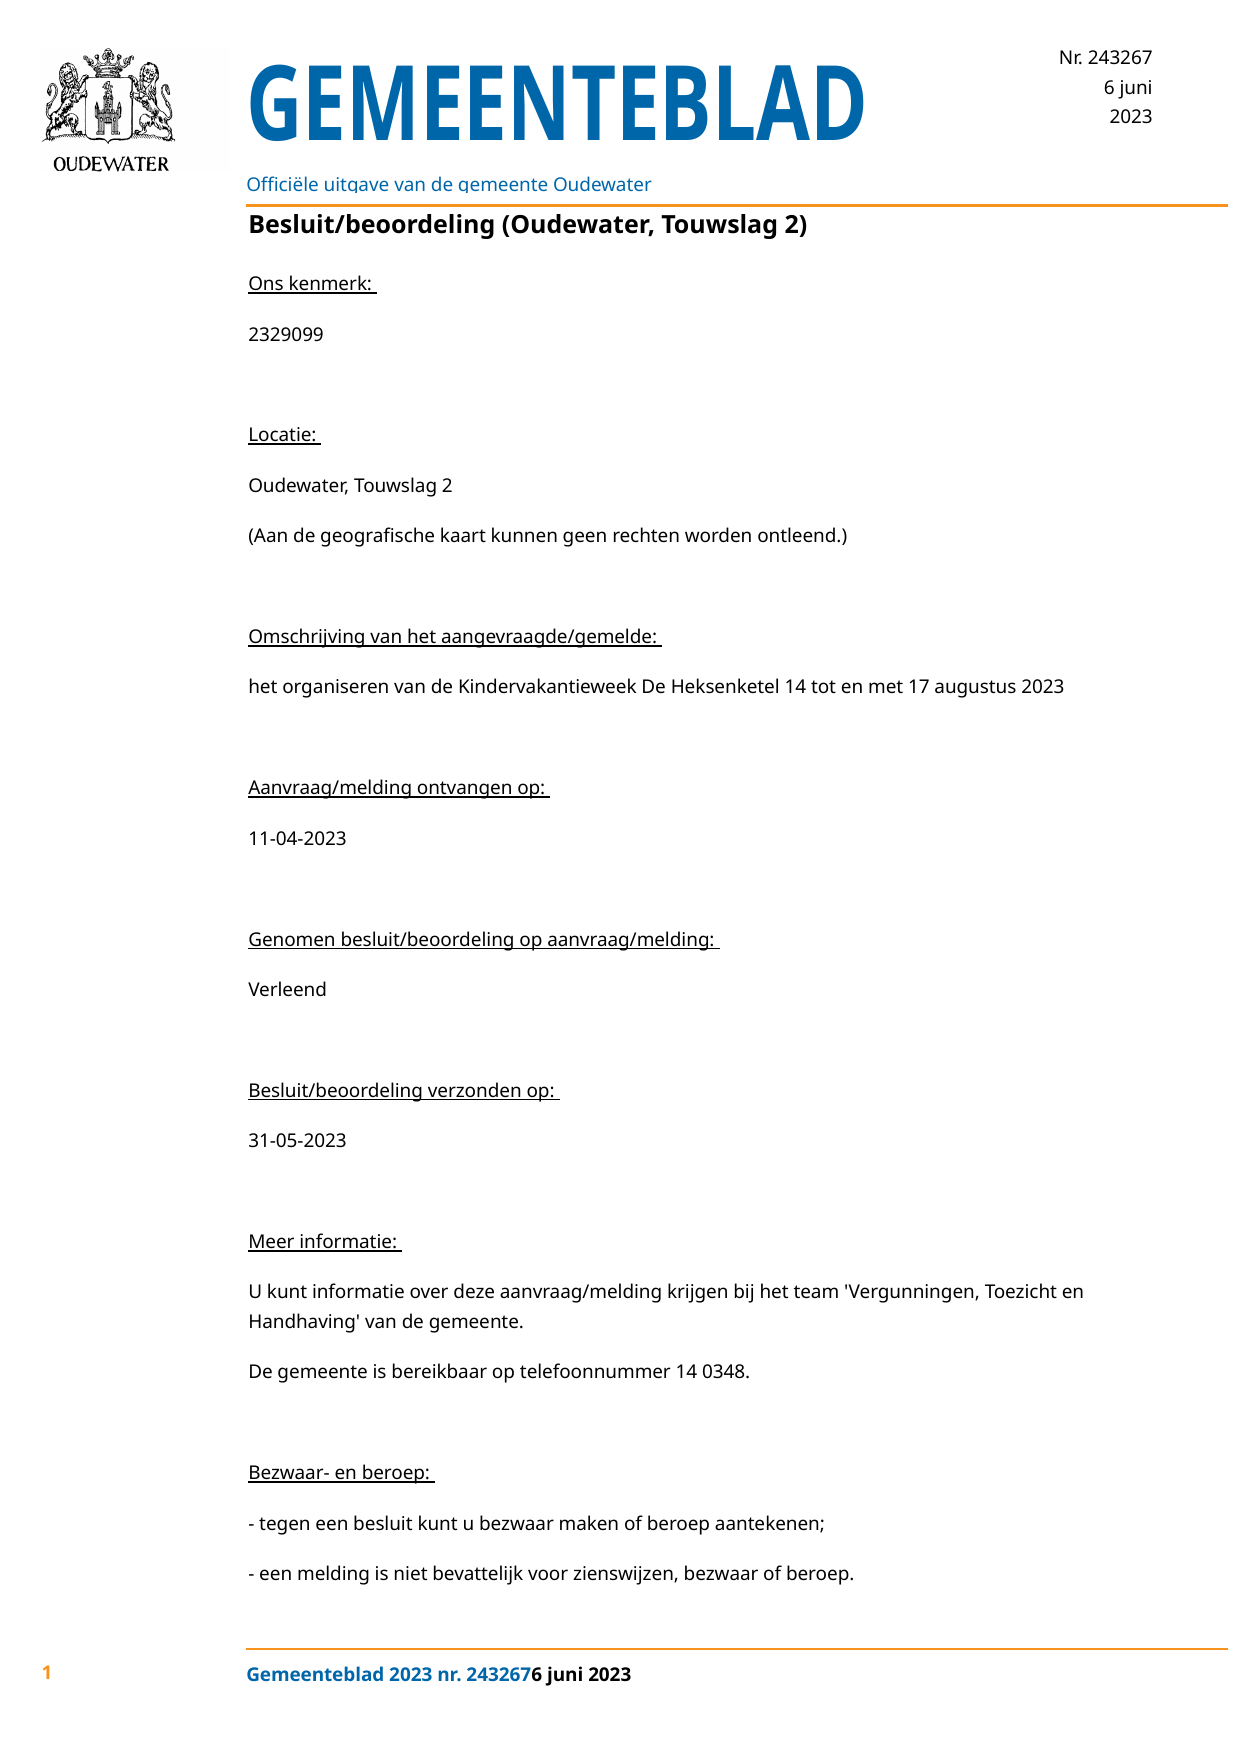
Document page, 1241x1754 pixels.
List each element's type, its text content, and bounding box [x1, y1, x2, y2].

text 11-04-2023 [248, 825, 1152, 851]
text Bezwaar- en beroep: [248, 1459, 1152, 1485]
text Besluit/beoordeling verzonden op: [248, 1077, 1152, 1103]
text Meer informatie: [248, 1228, 1152, 1254]
text (Aan de geografische kaart kunnen geen rechten worden ontleend.) [248, 522, 1152, 548]
text U kunt informatie over deze aanvraag/melding krijgen bij het team 'Vergunningen, Toezicht en Handhaving' van de gemeente. [248, 1279, 1152, 1334]
text - tegen een besluit kunt u bezwaar maken of beroep aantekenen; [248, 1510, 1152, 1536]
text Locatie: [248, 422, 1152, 447]
text Genomen besluit/beoordeling op aanvraag/melding: [248, 926, 1152, 951]
picture [41, 47, 231, 172]
text 2329099 [248, 321, 1152, 346]
text het organiseren van de Kindervakantieweek De Heksenketel 14 tot en met 17 augustus 2023 [248, 674, 1152, 699]
text Besluit/beoordeling (Oudewater, Touwslag 2) [248, 207, 1152, 241]
text - een melding is niet bevattelijk voor zienswijzen, bezwaar of beroep. [248, 1560, 1152, 1586]
text De gemeente is bereikbaar op telefoonnummer 14 0348. [248, 1359, 1152, 1384]
text 31-05-2023 [248, 1127, 1152, 1153]
text Aanvraag/melding ontvangen op: [248, 774, 1152, 800]
text Oudewater, Touwslag 2 [248, 472, 1152, 498]
text Verleend [248, 976, 1152, 1002]
text Ons kenmerk: [248, 270, 1152, 296]
text Omschrijving van het aangevraagde/gemelde: [248, 623, 1152, 649]
